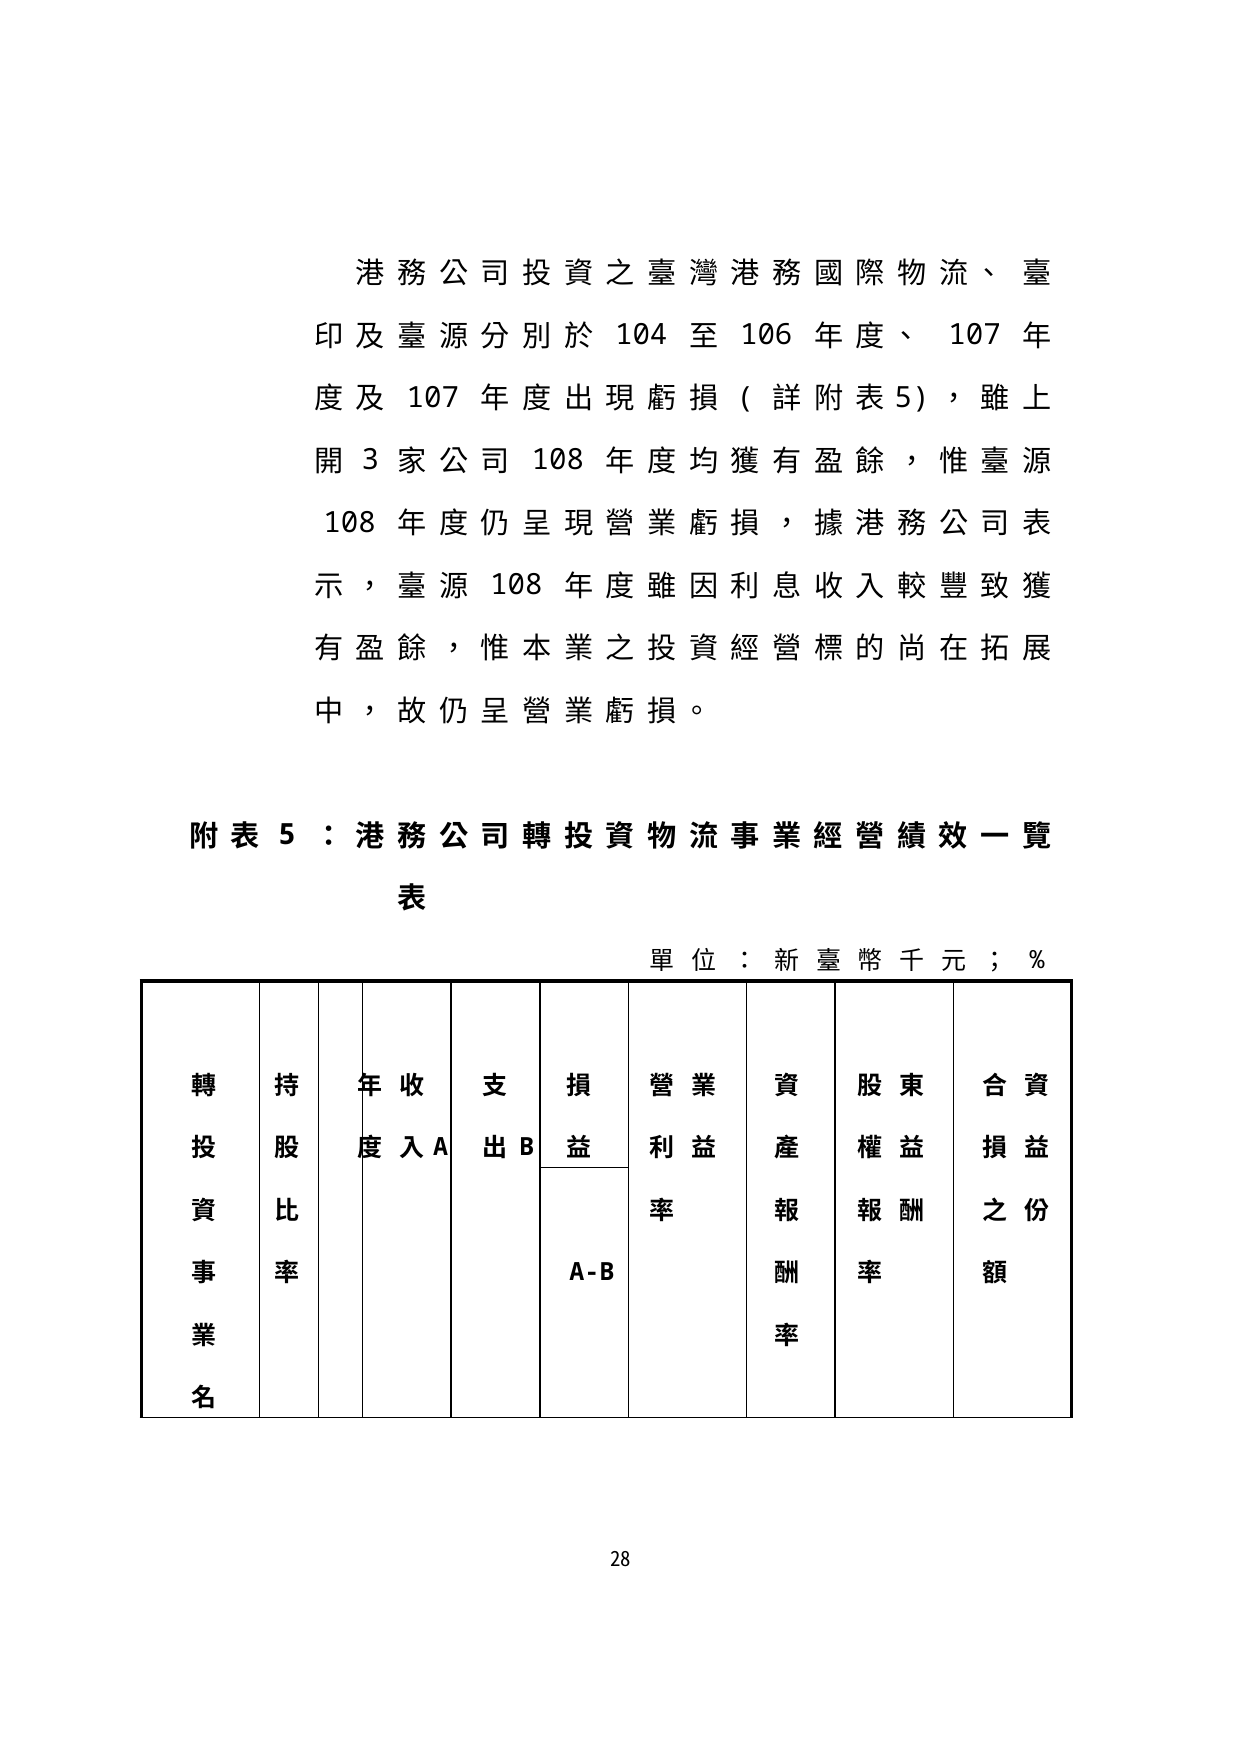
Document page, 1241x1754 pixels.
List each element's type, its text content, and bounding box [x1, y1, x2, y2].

table_header 收入A [363, 983, 450, 1417]
table_header 年度 [319, 983, 362, 1417]
table_cell A-B [541, 1168, 628, 1417]
table_header 持股比率 [260, 983, 318, 1417]
text 單位：新臺幣千元；% [183, 917, 1058, 979]
text 港務公司投資之臺灣港務國際物流、臺印及臺源分別於104至106年度、107年度及107年度出現虧損(詳附表5)，雖上開3家公司108年度均獲有盈餘，惟臺源108年度仍呈現營業虧損，據港務公司表示，臺源108年度雖因利息收入較豐致獲有盈餘，惟本業之投資經營標的尚在拓展中，故仍呈營業虧損。 [271, 229, 1058, 729]
table_header 損益 [541, 983, 628, 1167]
table_header 股東權益報酬率 [836, 983, 953, 1417]
table_header 資產報酬率 [747, 983, 834, 1417]
text 附表5：港務公司轉投資物流事業經營績效一覽表 [138, 792, 1058, 917]
table_header 支出B [452, 983, 539, 1417]
table_header 轉投資事業名稱 [143, 983, 259, 1417]
table_header 營業利益率 [629, 983, 746, 1417]
table_header 合資損益之份額 [954, 983, 1070, 1417]
